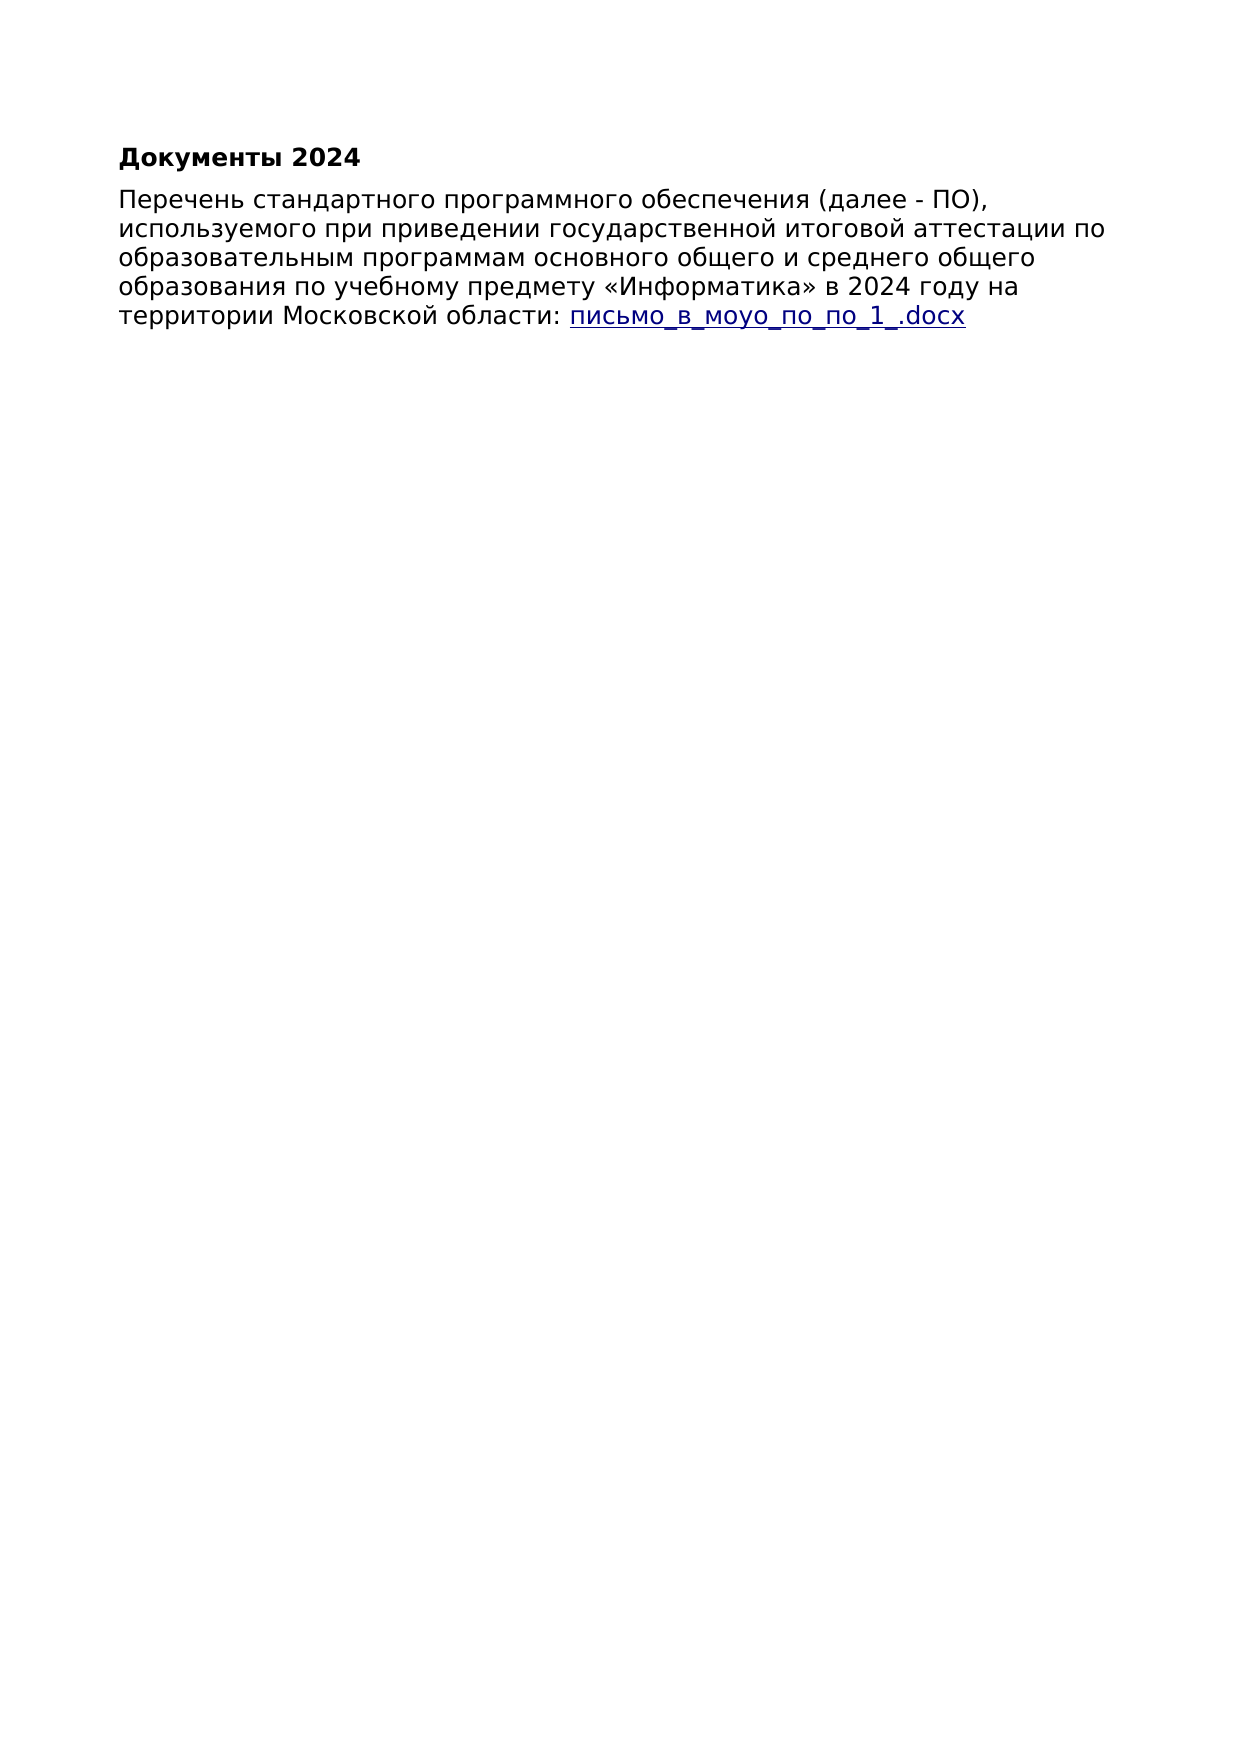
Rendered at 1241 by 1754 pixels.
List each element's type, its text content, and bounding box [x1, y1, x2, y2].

text Перечень стандартного программного обеспечения (далее - ПО), используемого при приведении государственной итоговой аттестации по образовательным программам основного общего и среднего общего образования по учебному предмету «Информатика» в 2024 году на территории Московской области: письмо_в_моуо_по_по_1_.docx [118, 185, 1122, 331]
subtitle Документы 2024 [118, 143, 1122, 172]
